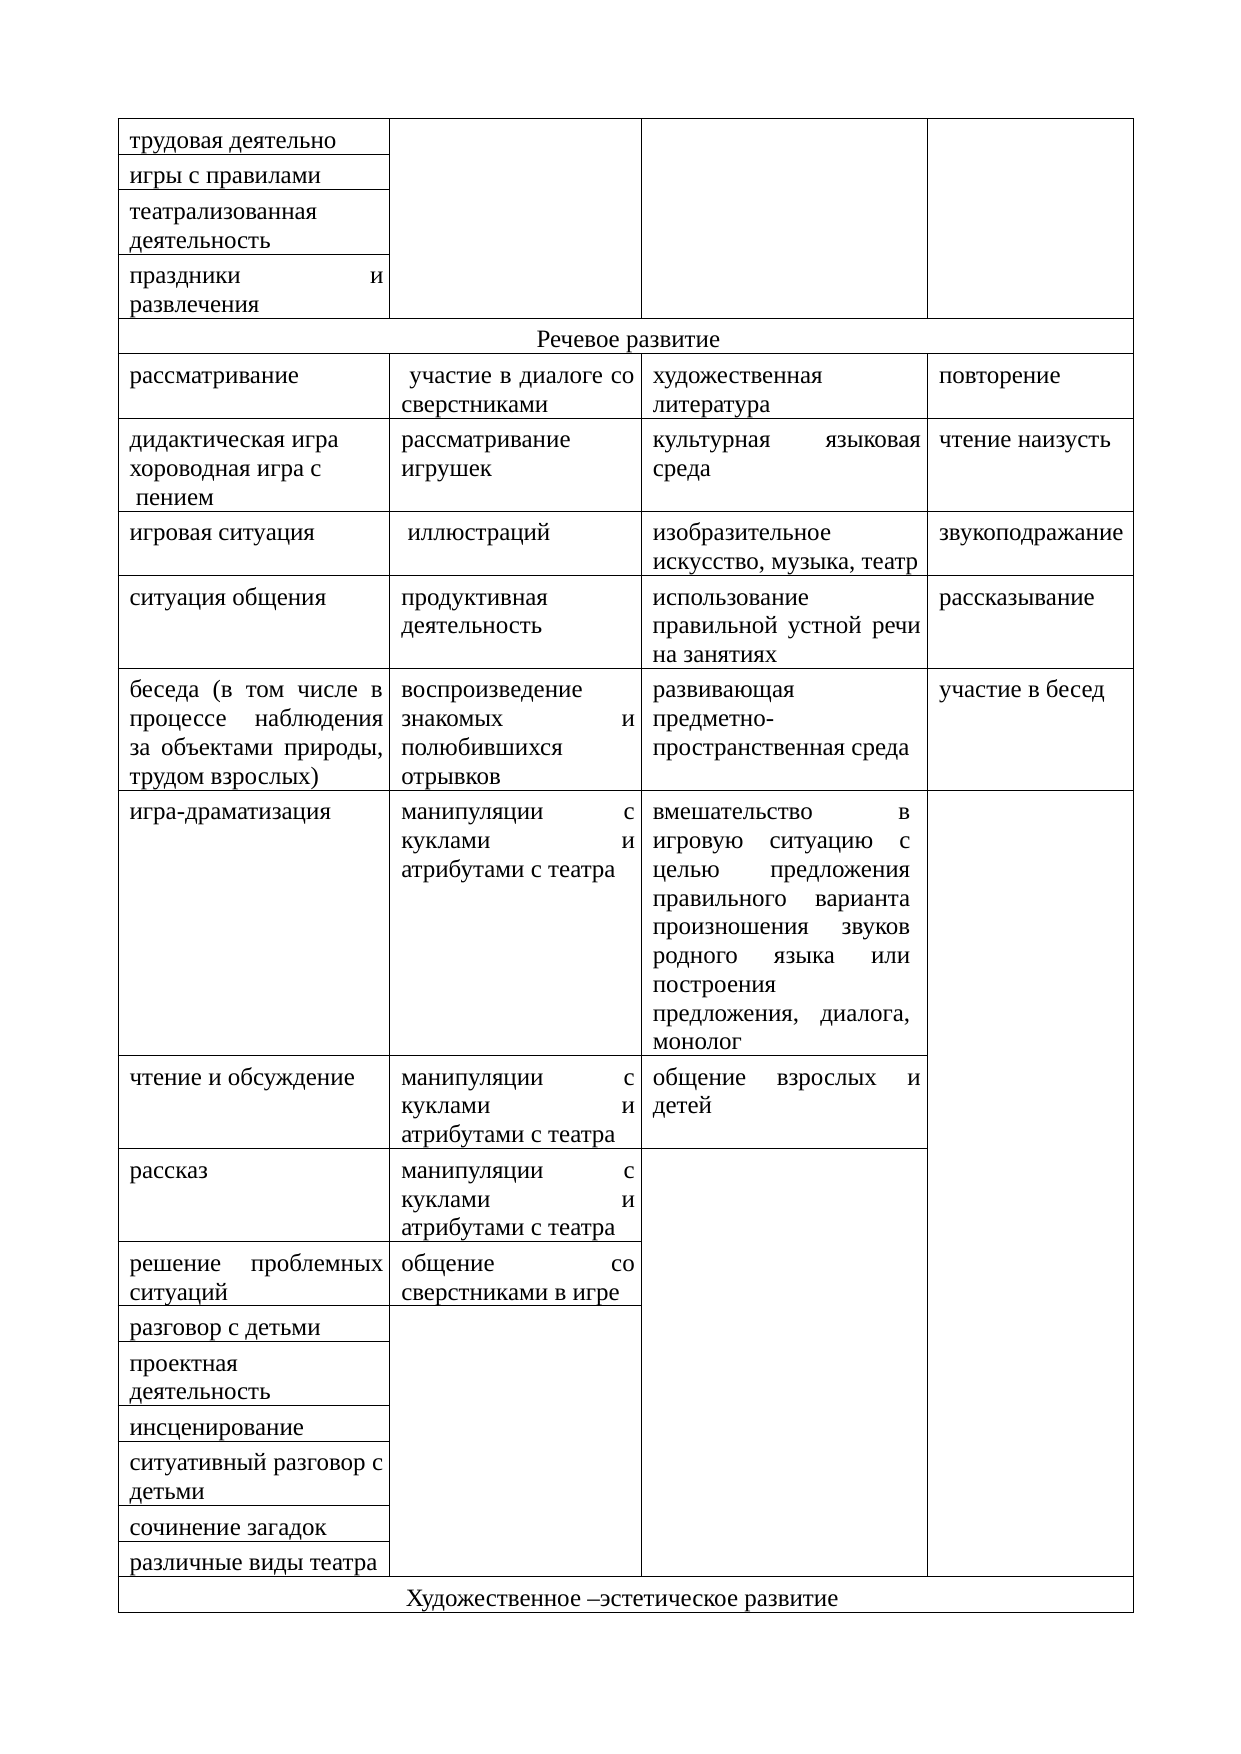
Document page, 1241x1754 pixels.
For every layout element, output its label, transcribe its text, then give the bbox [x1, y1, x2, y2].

table_cell рассказ [119, 1149, 389, 1241]
table_cell решение проблемных ситуаций [119, 1242, 389, 1305]
table_cell беседа (в том числе в процессе наблюдения за объектами природы, трудом взрослых) [119, 669, 389, 789]
table_cell рассматривание игрушек [390, 419, 641, 511]
table_cell манипуляции с куклами и атрибутами с театра [390, 1149, 641, 1241]
table_cell [390, 1306, 641, 1576]
table_cell игровая ситуация [119, 512, 389, 575]
table_cell иллюстраций [390, 512, 641, 575]
table_cell игры с правилами [119, 155, 389, 189]
table_cell дидактическая игра хороводная игра с пением [119, 419, 389, 511]
table_cell проектная деятельность [119, 1342, 389, 1405]
table_cell ситуация общения [119, 576, 389, 668]
table_cell рассказывание [928, 576, 1133, 668]
table_cell культурная языковая среда [642, 419, 927, 511]
table_cell ситуативный разговор с детьми [119, 1442, 389, 1505]
table_cell [928, 791, 1133, 1576]
table_cell развивающая предметно-пространственная среда [642, 669, 927, 789]
table_cell участие в диалоге со сверстниками [390, 354, 641, 417]
table_cell игра-драматизация [119, 791, 389, 1055]
table_cell Художественное –эстетическое развитие [119, 1577, 1133, 1612]
table_cell звукоподражание [928, 512, 1133, 575]
table_cell повторение [928, 354, 1133, 417]
table_cell воспроизведение знакомых и полюбившихся отрывков [390, 669, 641, 789]
table_cell рассматривание [119, 354, 389, 417]
table_cell сочинение загадок [119, 1506, 389, 1541]
table_cell [642, 1149, 927, 1576]
table_cell трудовая деятельно [119, 119, 389, 154]
table_cell разговор с детьми [119, 1306, 389, 1341]
table_cell Речевое развитие [119, 319, 1133, 353]
table_cell различные виды театра [119, 1542, 389, 1576]
table_cell участие в бесед [928, 669, 1133, 789]
table_cell общение взрослых и детей [642, 1056, 927, 1148]
table_cell чтение наизусть [928, 419, 1133, 511]
table_cell манипуляции с куклами и атрибутами с театра [390, 1056, 641, 1148]
table_cell инсценирование [119, 1406, 389, 1441]
table_cell продуктивная деятельность [390, 576, 641, 668]
table_cell изобразительное искусство, музыка, театр [642, 512, 927, 575]
table_cell чтение и обсуждение [119, 1056, 389, 1148]
table_cell использование правильной устной речи на занятиях [642, 576, 927, 668]
table_cell художественная литература [642, 354, 927, 417]
table_cell театрализованная деятельность [119, 190, 389, 253]
table_cell общение со сверстниками в игре [390, 1242, 641, 1305]
table_cell праздники и развлечения [119, 255, 389, 318]
table_cell манипуляции с куклами и атрибутами с театра [390, 791, 641, 1055]
table_cell вмешательство в игровую ситуацию с целью предложения правильного варианта произношения звуков родного языка или построения предложения, диалога, монолог [642, 791, 927, 1055]
